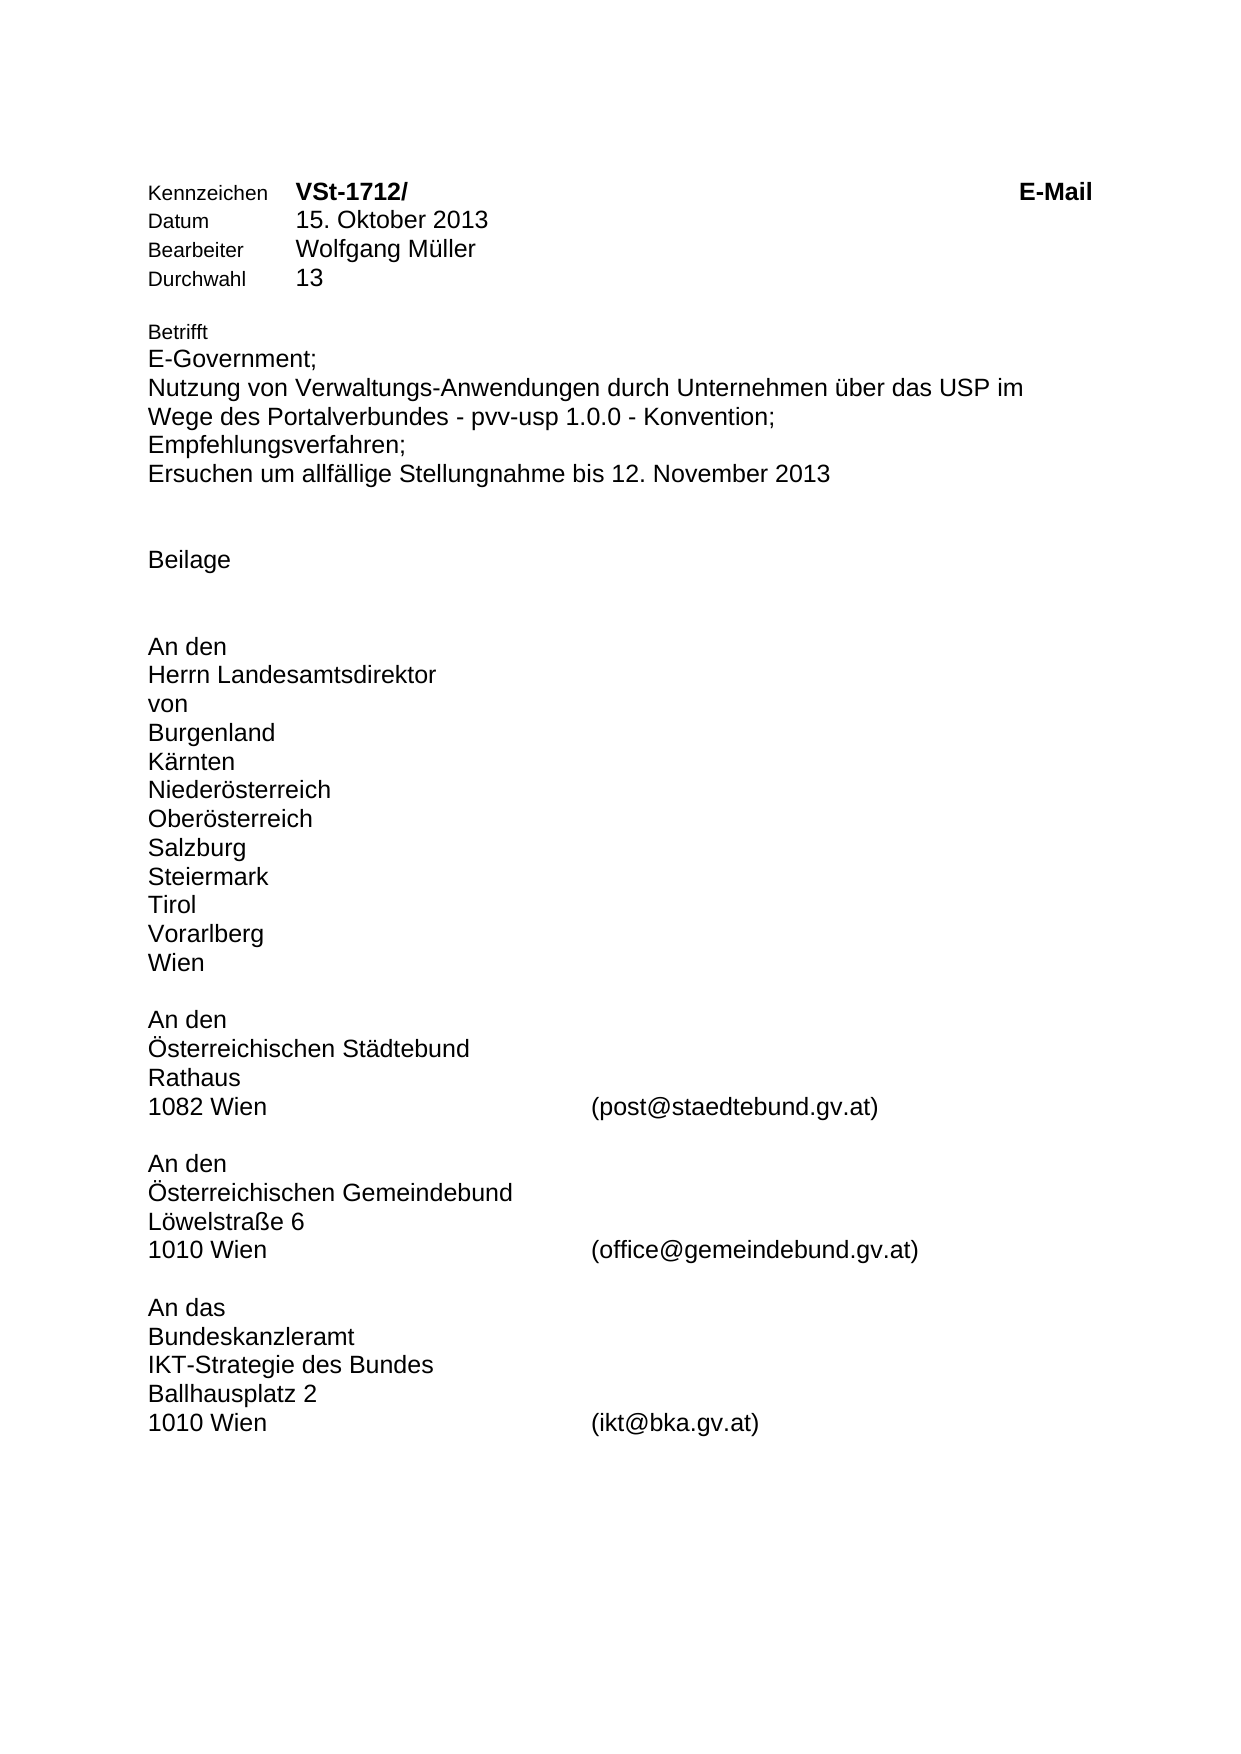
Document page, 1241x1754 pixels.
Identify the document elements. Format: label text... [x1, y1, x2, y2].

text Oberösterreich [148, 804, 1092, 833]
text Wege des Portalverbundes - pvv-usp 1.0.0 - Konvention; [148, 402, 1092, 430]
text Beilage [148, 545, 1092, 574]
text Burgenland [148, 718, 1092, 747]
text E-Government; [148, 344, 1092, 373]
text Ballhausplatz 2 [148, 1379, 1092, 1408]
text Bundeskanzleramt [148, 1322, 1092, 1350]
text Herrn Landesamtsdirektor [148, 660, 1092, 689]
text Wien [148, 948, 1092, 977]
text 1082 Wien (post@staedtebund.gv.at) [148, 1092, 1092, 1120]
text Betrifft [148, 320, 1092, 344]
text Vorarlberg [148, 919, 1092, 948]
text Empfehlungsverfahren; [148, 430, 1092, 459]
text An den [148, 632, 1092, 660]
text Niederösterreich [148, 775, 1092, 804]
text An das [148, 1293, 1092, 1322]
text Kennzeichen VSt-1712/ E-Mail [148, 176, 1092, 205]
text Datum 15. Oktober 2013 [148, 205, 1092, 234]
text Steiermark [148, 862, 1092, 890]
text An den [148, 1005, 1092, 1034]
text Salzburg [148, 833, 1092, 862]
text Rathaus [148, 1063, 1092, 1092]
text Löwelstraße 6 [148, 1207, 1092, 1235]
text Nutzung von Verwaltungs-Anwendungen durch Unternehmen über das USP im [148, 373, 1092, 402]
text Kärnten [148, 747, 1092, 775]
text An den [148, 1149, 1092, 1178]
text Ersuchen um allfällige Stellungnahme bis 12. November 2013 [148, 459, 1092, 488]
text 1010 Wien (office@gemeindebund.gv.at) [148, 1235, 1092, 1264]
text Durchwahl 13 [148, 263, 1092, 291]
text IKT-Strategie des Bundes [148, 1350, 1092, 1379]
text Tirol [148, 890, 1092, 919]
text Österreichischen Gemeindebund [148, 1178, 1092, 1207]
text Österreichischen Städtebund [148, 1034, 1092, 1063]
text Bearbeiter Wolfgang Müller [148, 234, 1092, 263]
text von [148, 689, 1092, 718]
text 1010 Wien (ikt@bka.gv.at) [148, 1408, 1092, 1437]
